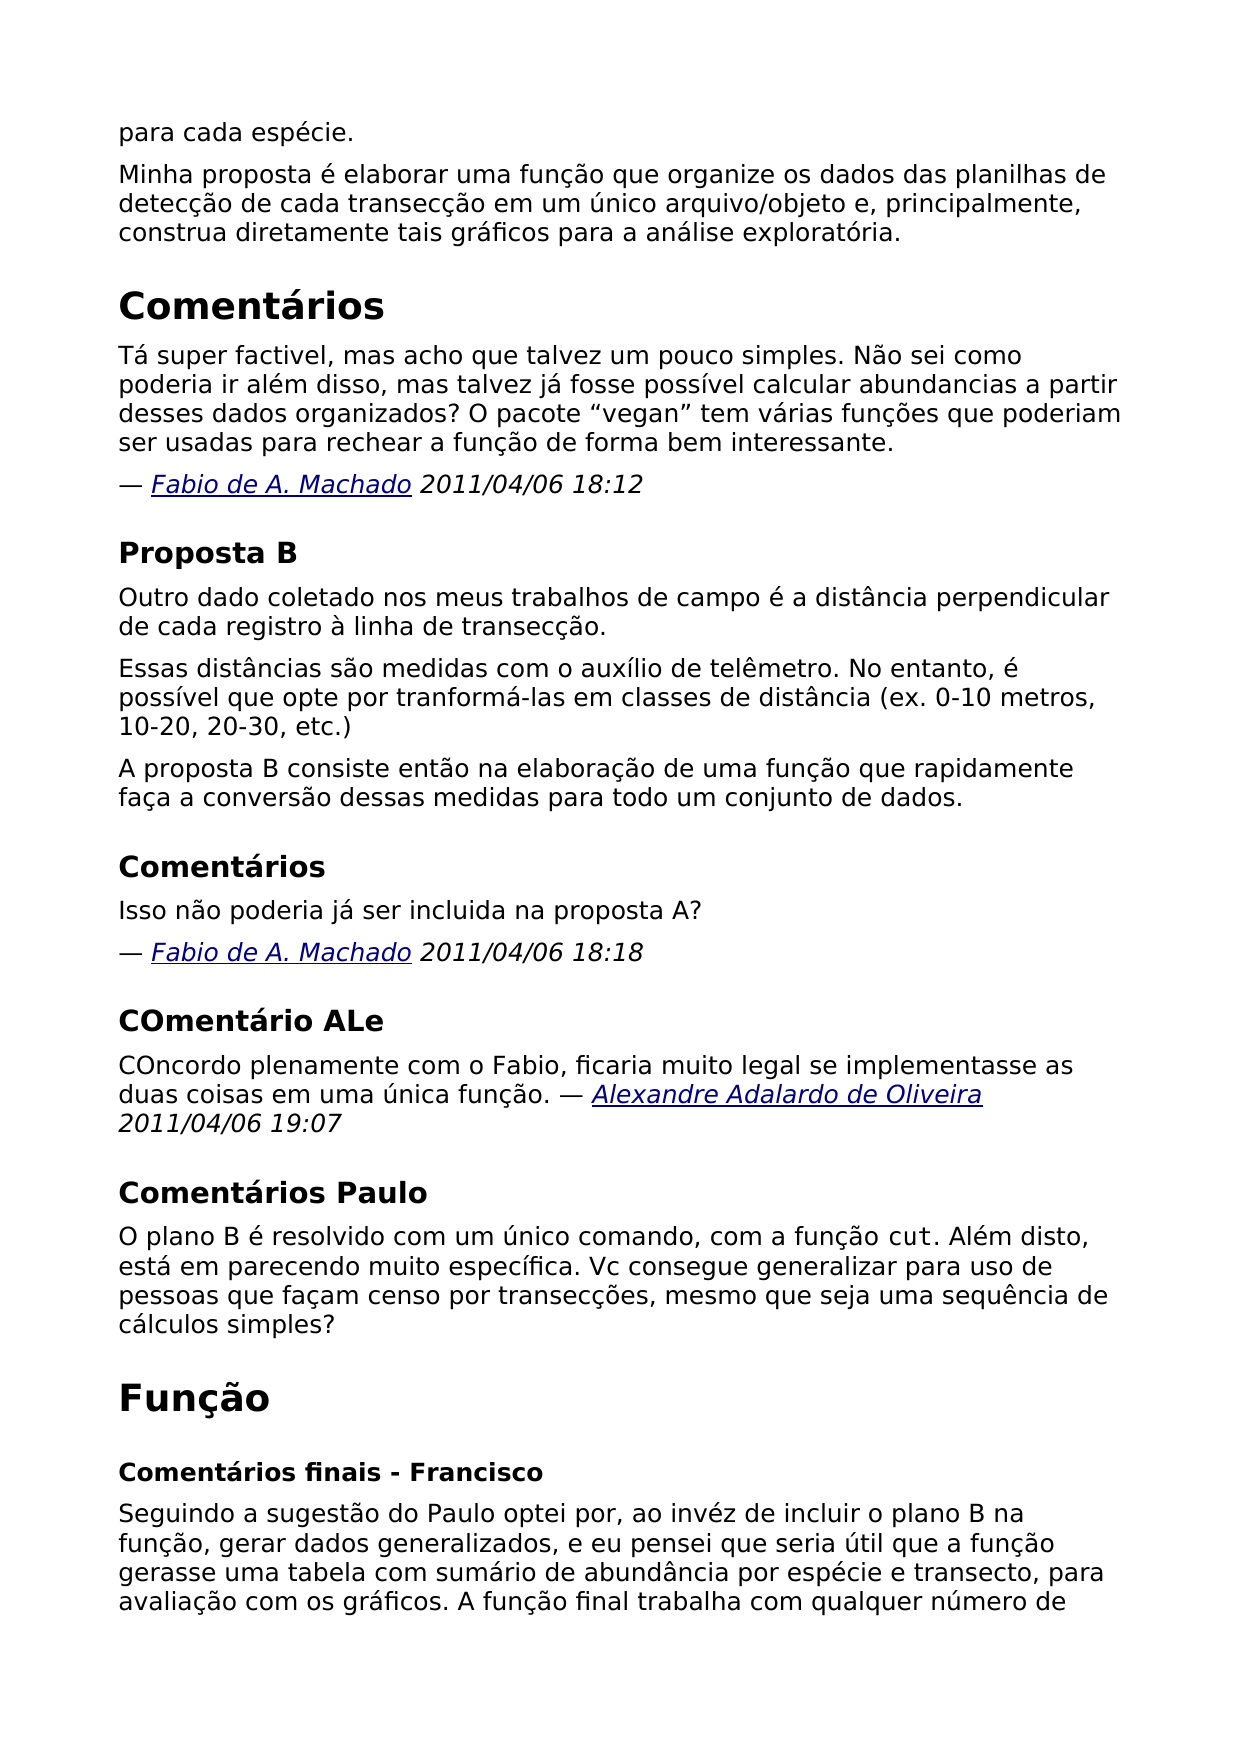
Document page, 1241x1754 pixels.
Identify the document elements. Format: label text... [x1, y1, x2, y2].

text A proposta B consiste então na elaboração de uma função que rapidamente faça a conversão dessas medidas para todo um conjunto de dados. [118, 754, 1122, 812]
text Tá super factivel, mas acho que talvez um pouco simples. Não sei como poderia ir além disso, mas talvez já fosse possível calcular abundancias a partir desses dados organizados? O pacote “vegan” tem várias funções que poderiam ser usadas para rechear a função de forma bem interessante. [118, 341, 1122, 458]
subtitle Comentários [118, 285, 1122, 328]
text Seguindo a sugestão do Paulo optei por, ao invéz de incluir o plano B na função, gerar dados generalizados, e eu pensei que seria útil que a função gerasse uma tabela com sumário de abundância por espécie e transecto, para avaliação com os gráficos. A função final trabalha com qualquer número de [118, 1499, 1122, 1616]
subtitle Comentários [118, 850, 1122, 884]
text para cada espécie. [118, 118, 1122, 147]
text COncordo plenamente com o Fabio, ficaria muito legal se implementasse as duas coisas em uma única função. — Alexandre Adalardo de Oliveira 2011/04/06 19:07 [118, 1051, 1122, 1139]
subtitle Proposta B [118, 537, 1122, 571]
text Minha proposta é elaborar uma função que organize os dados das planilhas de detecção de cada transecção em um único arquivo/objeto e, principalmente, construa diretamente tais gráficos para a análise exploratória. [118, 160, 1122, 247]
text — Fabio de A. Machado 2011/04/06 18:12 [118, 470, 1122, 499]
subtitle Comentários Paulo [118, 1176, 1122, 1210]
text Essas distâncias são medidas com o auxílio de telêmetro. No entanto, é possível que opte por tranformá-las em classes de distância (ex. 0-10 metros, 10-20, 20-30, etc.) [118, 654, 1122, 742]
text — Fabio de A. Machado 2011/04/06 18:18 [118, 938, 1122, 967]
subtitle Função [118, 1377, 1122, 1420]
subtitle COmentário ALe [118, 1005, 1122, 1039]
subtitle Comentários finais - Francisco [118, 1458, 1122, 1487]
text O plano B é resolvido com um único comando, com a função cut. Além disto, está em parecendo muito específica. Vc consegue generalizar para uso de pessoas que façam censo por transecções, mesmo que seja uma sequência de cálculos simples? [118, 1223, 1122, 1339]
text Outro dado coletado nos meus trabalhos de campo é a distância perpendicular de cada registro à linha de transecção. [118, 583, 1122, 642]
text Isso não poderia já ser incluida na proposta A? [118, 896, 1122, 926]
